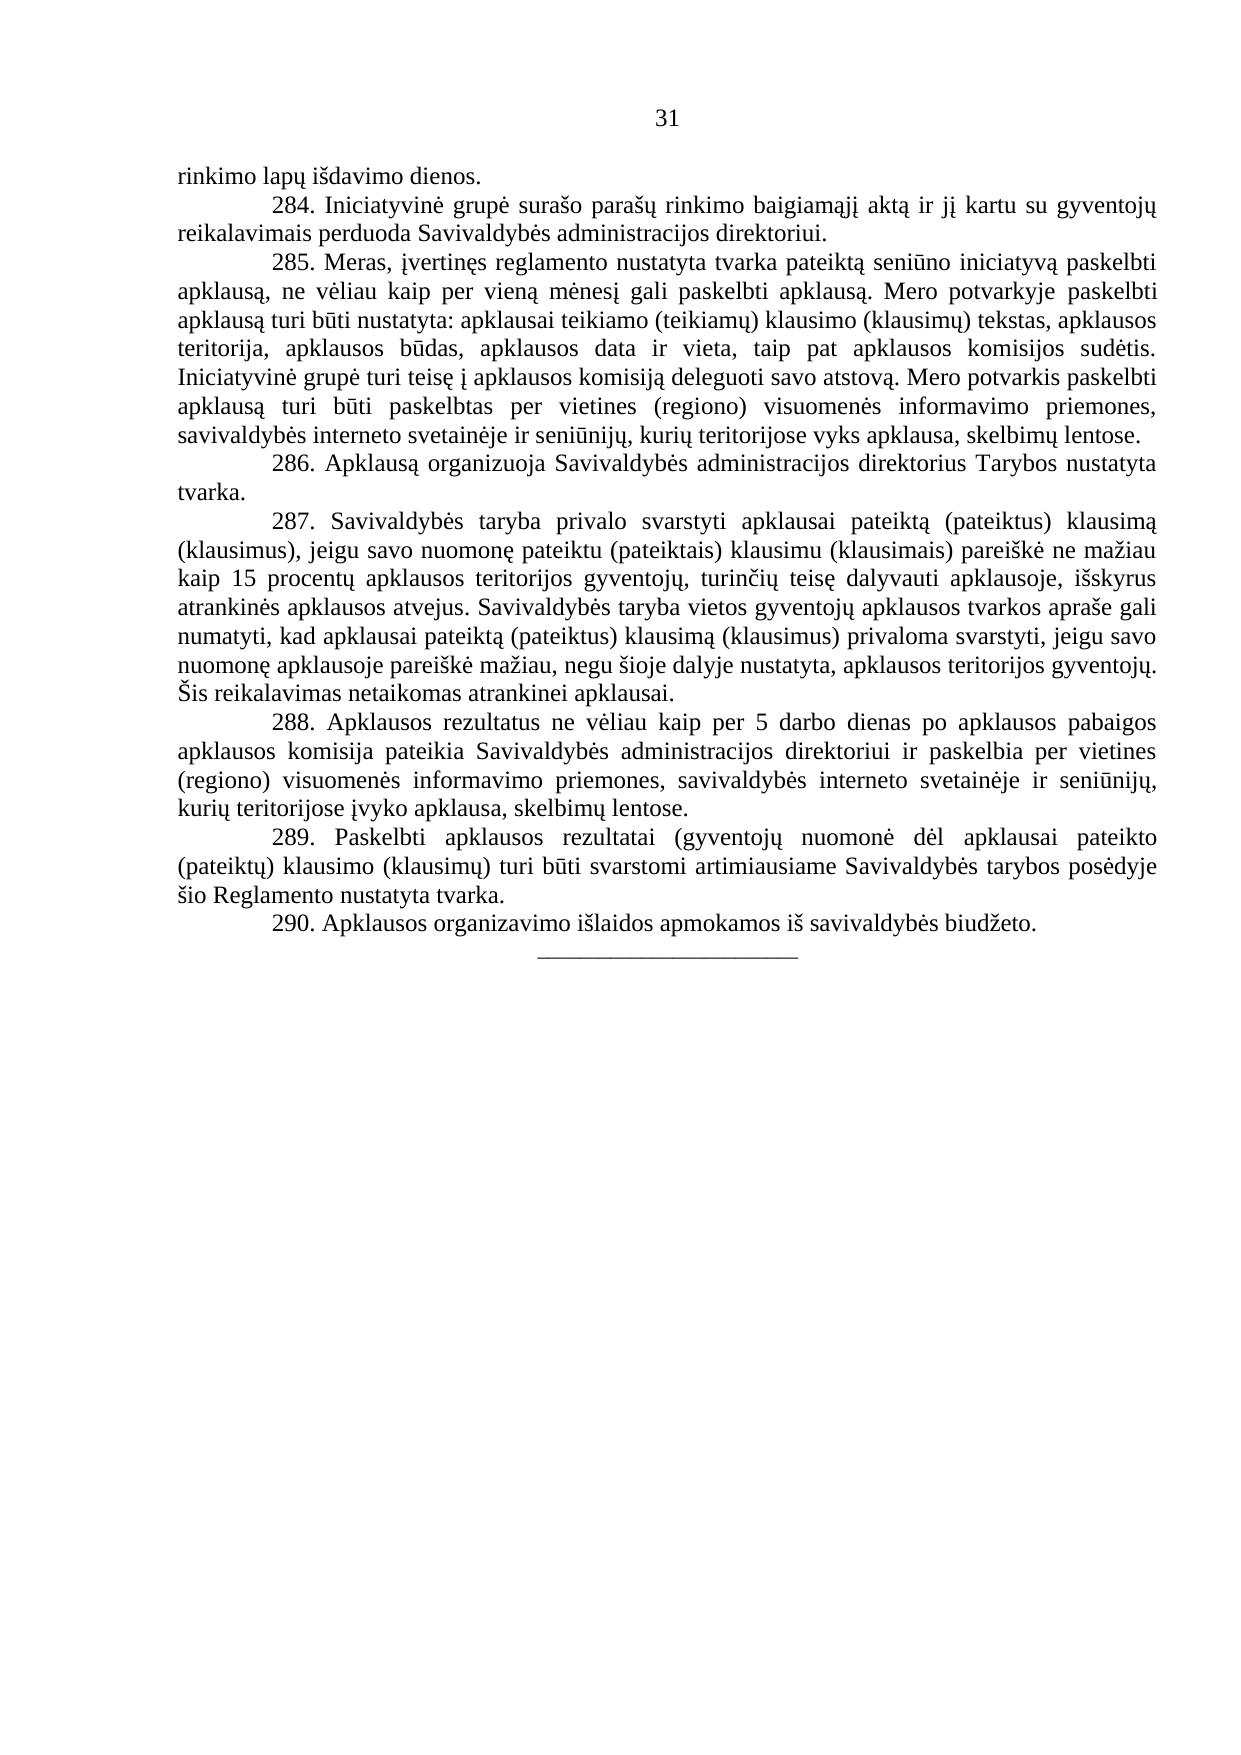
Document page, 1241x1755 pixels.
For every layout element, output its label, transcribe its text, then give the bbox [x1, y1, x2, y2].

text 287. Savivaldybės taryba privalo svarstyti apklausai pateiktą (pateiktus) klausimą (klausimus), jeigu savo nuomonę pateiktu (pateiktais) klausimu (klausimais) pareiškė ne mažiau kaip 15 procentų apklausos teritorijos gyventojų, turinčių teisę dalyvauti apklausoje, išskyrus atrankinės apklausos atvejus. Savivaldybės taryba vietos gyventojų apklausos tvarkos apraše gali numatyti, kad apklausai pateiktą (pateiktus) klausimą (klausimus) privaloma svarstyti, jeigu savo nuomonę apklausoje pareiškė mažiau, negu šioje dalyje nustatyta, apklausos teritorijos gyventojų. Šis reikalavimas netaikomas atrankinei apklausai. [177, 506, 1158, 707]
text 288. Apklausos rezultatus ne vėliau kaip per 5 darbo dienas po apklausos pabaigos apklausos komisija pateikia Savivaldybės administracijos direktoriui ir paskelbia per vietines (regiono) visuomenės informavimo priemones, savivaldybės interneto svetainėje ir seniūnijų, kurių teritorijose įvyko apklausa, skelbimų lentose. [177, 707, 1158, 822]
text rinkimo lapų išdavimo dienos. [177, 161, 1158, 190]
text 286. Apklausą organizuoja Savivaldybės administracijos direktorius Tarybos nustatyta tvarka. [177, 448, 1158, 506]
text _________________________ [177, 937, 1158, 961]
text 285. Meras, įvertinęs reglamento nustatyta tvarka pateiktą seniūno iniciatyvą paskelbti apklausą, ne vėliau kaip per vieną mėnesį gali paskelbti apklausą. Mero potvarkyje paskelbti apklausą turi būti nustatyta: apklausai teikiamo (teikiamų) klausimo (klausimų) tekstas, apklausos teritorija, apklausos būdas, apklausos data ir vieta, taip pat apklausos komisijos sudėtis. Iniciatyvinė grupė turi teisę į apklausos komisiją deleguoti savo atstovą. Mero potvarkis paskelbti apklausą turi būti paskelbtas per vietines (regiono) visuomenės informavimo priemones, savivaldybės interneto svetainėje ir seniūnijų, kurių teritorijose vyks apklausa, skelbimų lentose. [177, 247, 1158, 448]
text 290. Apklausos organizavimo išlaidos apmokamos iš savivaldybės biudžeto. [177, 908, 1158, 937]
text 289. Paskelbti apklausos rezultatai (gyventojų nuomonė dėl apklausai pateikto (pateiktų) klausimo (klausimų) turi būti svarstomi artimiausiame Savivaldybės tarybos posėdyje šio Reglamento nustatyta tvarka. [177, 822, 1158, 908]
text 284. Iniciatyvinė grupė surašo parašų rinkimo baigiamąjį aktą ir jį kartu su gyventojų reikalavimais perduoda Savivaldybės administracijos direktoriui. [177, 190, 1158, 247]
